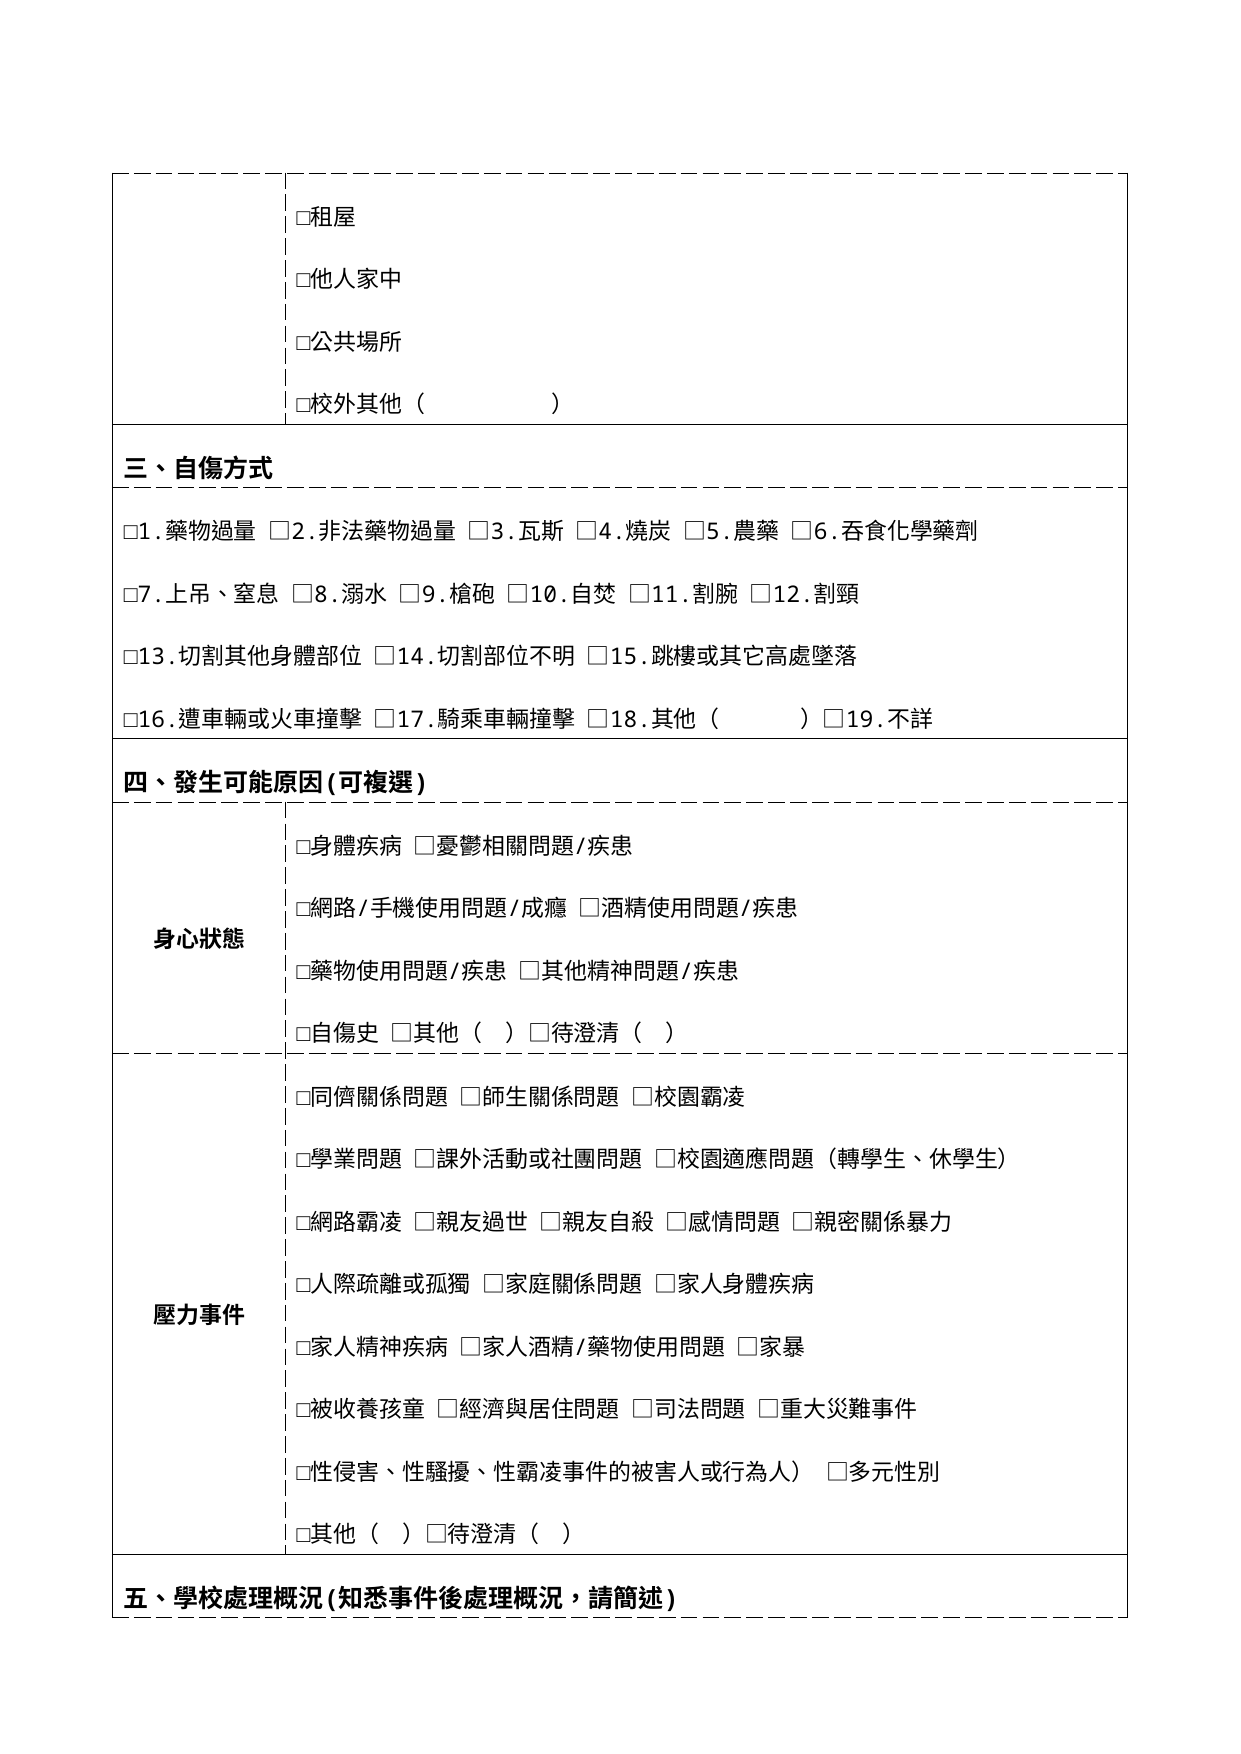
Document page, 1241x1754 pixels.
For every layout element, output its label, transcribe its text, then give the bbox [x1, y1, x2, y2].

table_cell □同儕關係問題 □師生關係問題 □校園霸凌 □學業問題 □課外活動或社團問題 □校園適應問題（轉學生、休學生） □網路霸凌 □親友過世 □親友自殺 □感情問題 □親密關係暴力 □人際疏離或孤獨 □家庭關係問題 □家人身體疾病 □家人精神疾病 □家人酒精/藥物使用問題 □家暴 □被收養孩童 □經濟與居住問題 □司法問題 □重大災難事件 □性侵害、性騷擾、性霸凌事件的被害人或行為人） □多元性別 □其他（ ）□待澄清（ ） [285, 1053, 1127, 1554]
table_cell 壓力事件 [113, 1053, 285, 1554]
table_cell □租屋 □他人家中 □公共場所 □校外其他（ ） [285, 173, 1127, 423]
table_cell 五、學校處理概況(知悉事件後處理概況，請簡述) [113, 1555, 1127, 1617]
table_cell 身心狀態 [113, 802, 285, 1053]
table_cell 三、自傷方式 [113, 425, 1127, 487]
table_cell [113, 173, 285, 423]
table_cell □身體疾病 □憂鬱相關問題/疾患 □網路/手機使用問題/成癮 □酒精使用問題/疾患 □藥物使用問題/疾患 □其他精神問題/疾患 □自傷史 □其他（ ）□待澄清（ ） [285, 802, 1127, 1053]
table_cell 四、發生可能原因(可複選) [113, 739, 1127, 802]
table_cell □1.藥物過量 □2.非法藥物過量 □3.瓦斯 □4.燒炭 □5.農藥 □6.吞食化學藥劑 □7.上吊、窒息 □8.溺水 □9.槍砲 □10.自焚 □11.割腕 □12.割頸 □13.切割其他身體部位 □14.切割部位不明 □15.跳樓或其它高處墜落 □16.遭車輛或火車撞擊 □17.騎乘車輛撞擊 □18.其他（ ）□19.不詳 [113, 487, 1127, 738]
